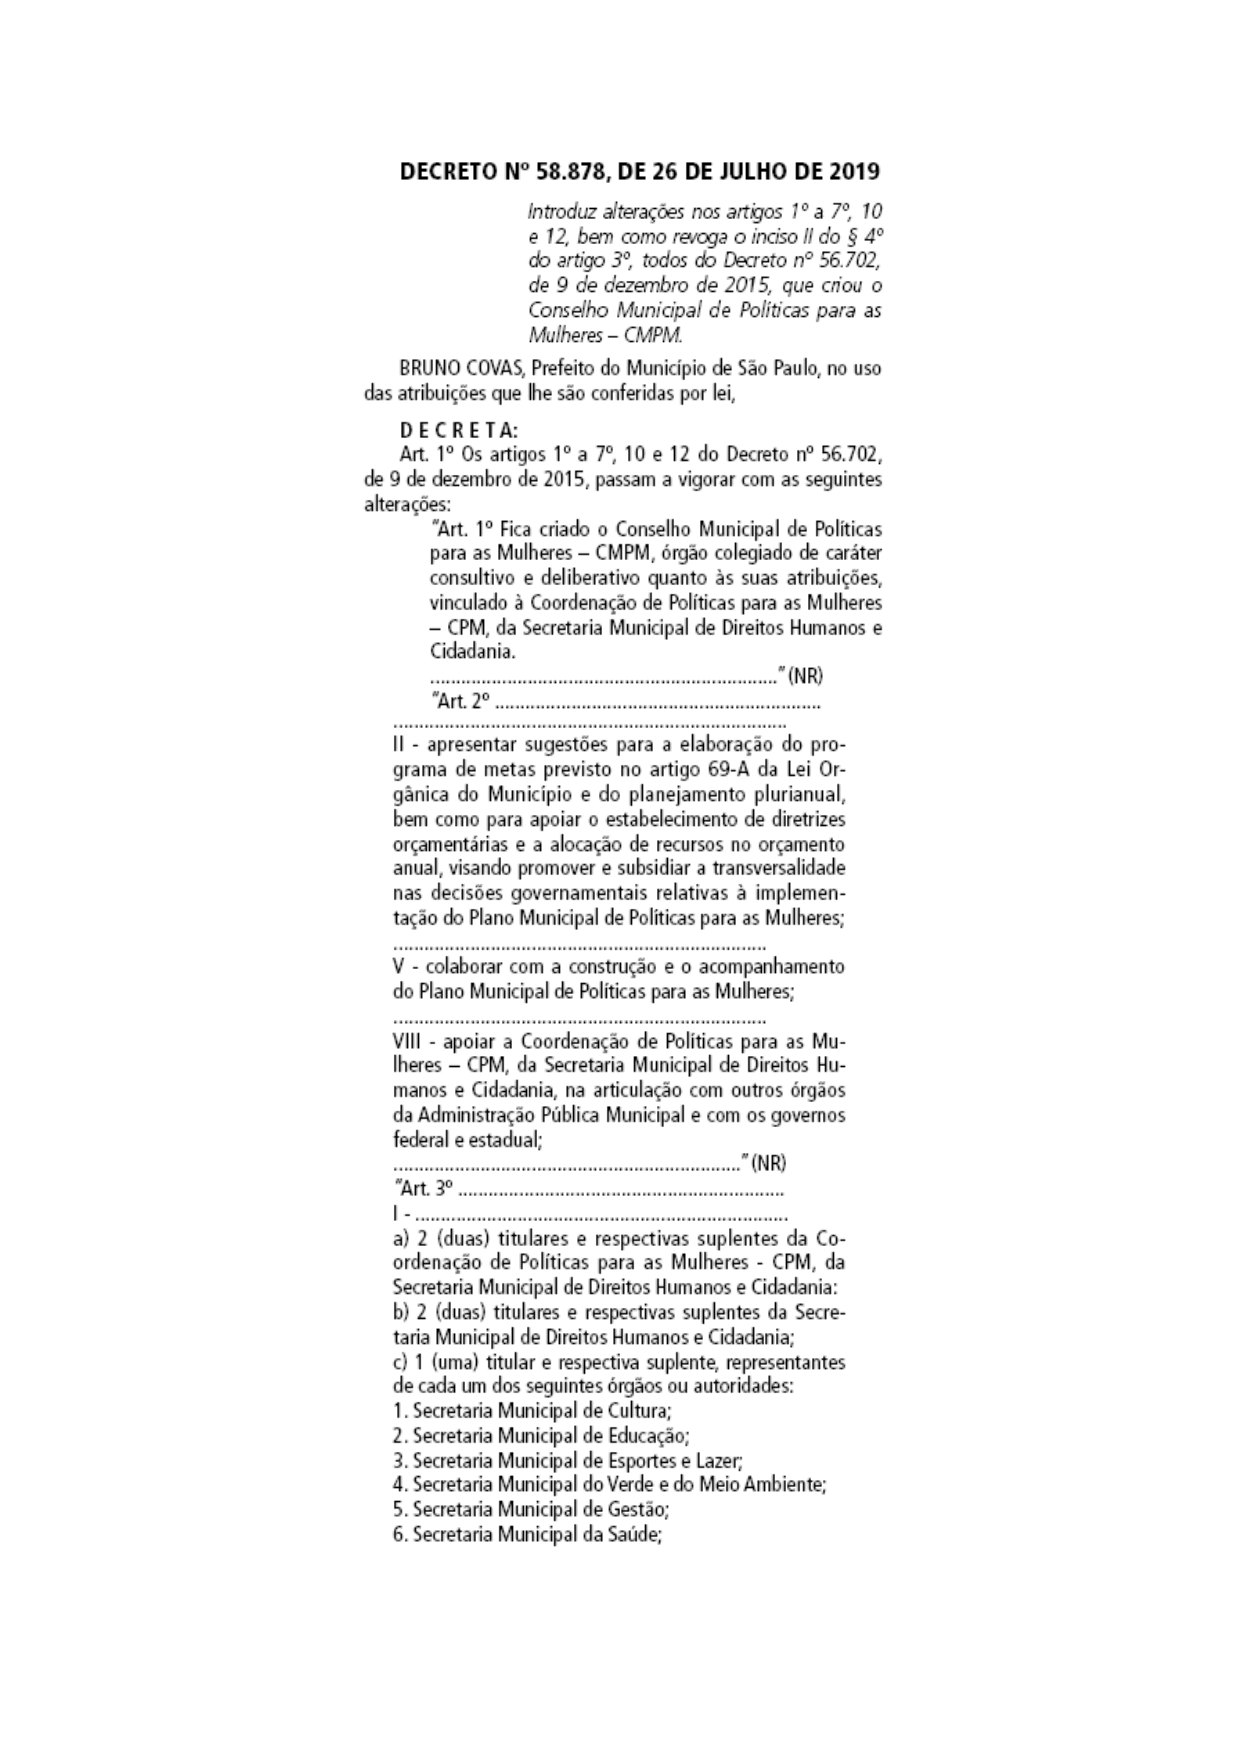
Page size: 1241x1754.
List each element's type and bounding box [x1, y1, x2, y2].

picture [350, 147, 890, 1548]
